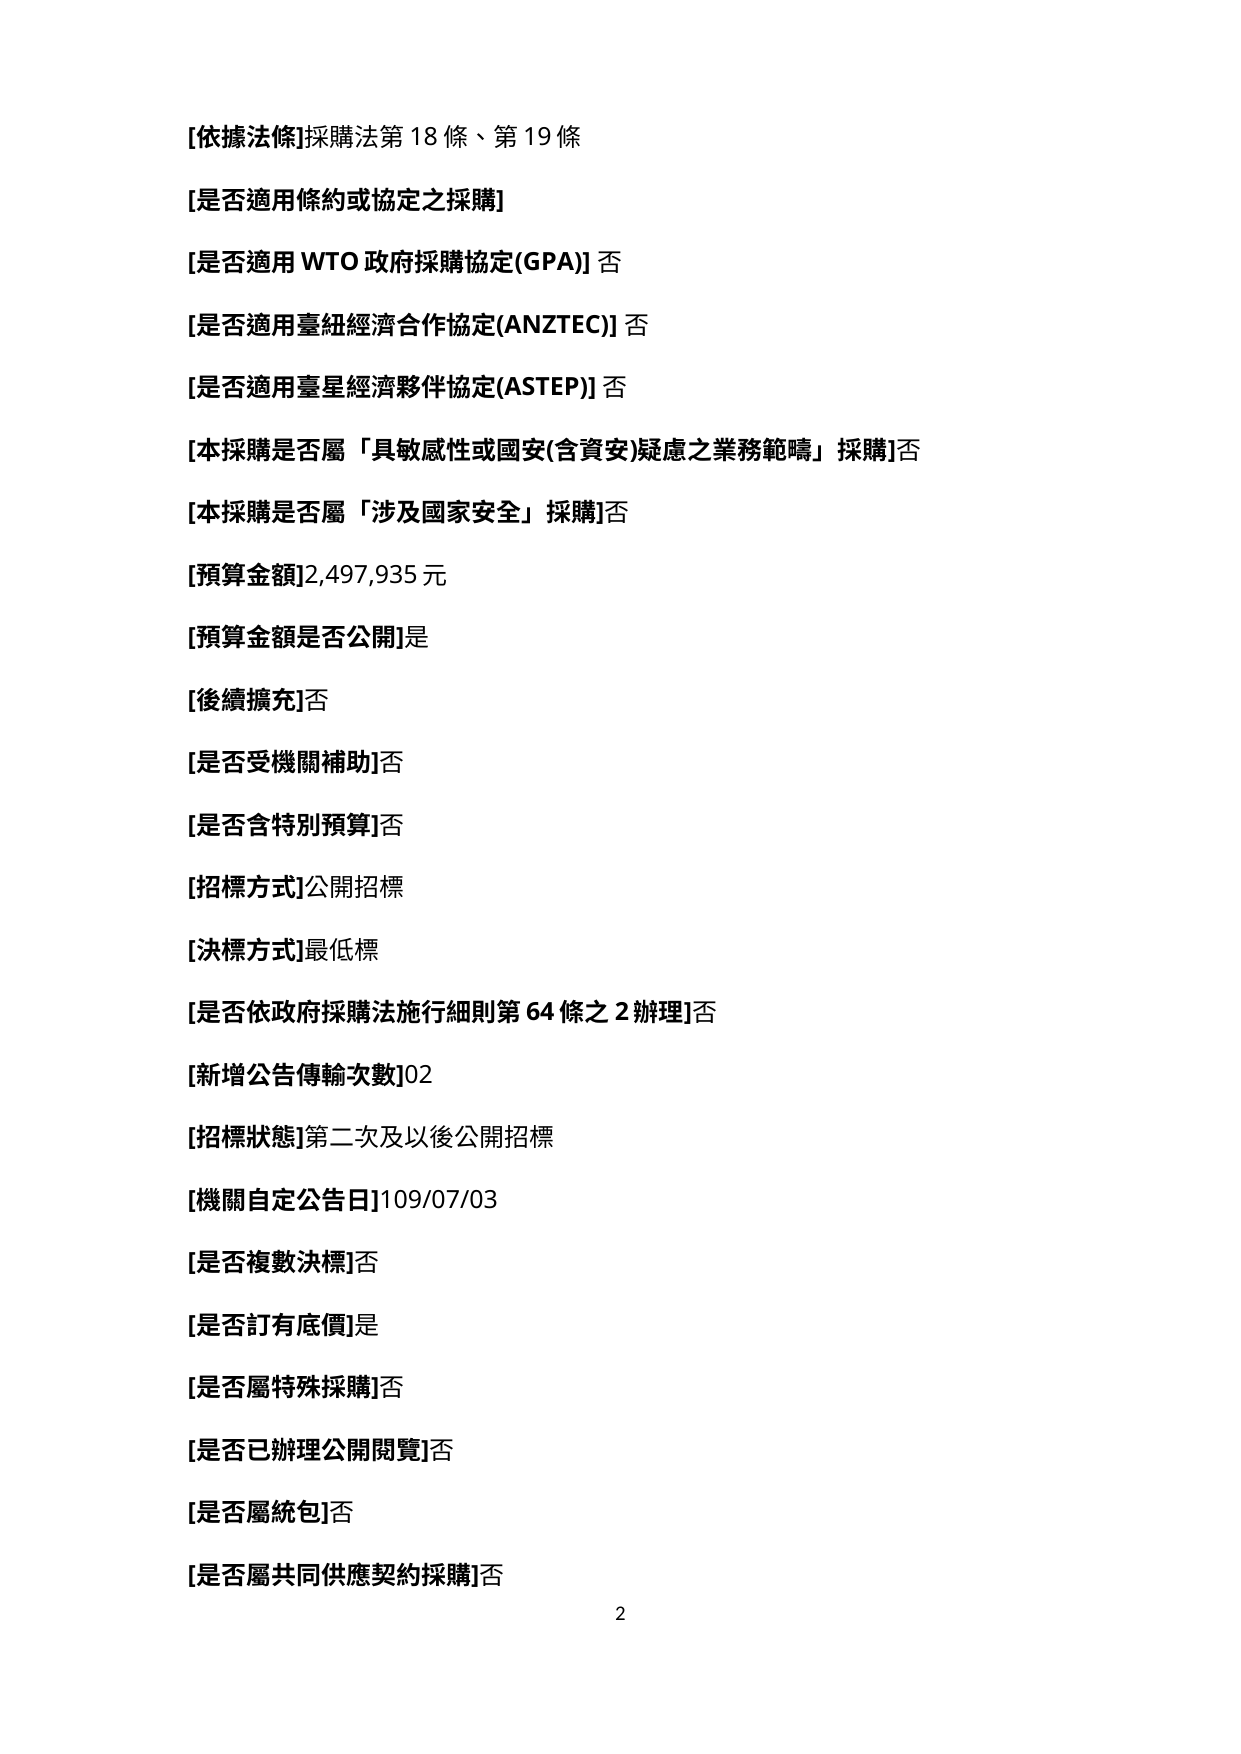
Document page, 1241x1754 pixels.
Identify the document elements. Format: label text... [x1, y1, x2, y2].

text [機關代碼]A.27.4 [機關名稱]科技部新竹科學園區管理局 [單位名稱]科技部新竹科學園區管理局 [機關地址]300新竹市東區新安路2號 [聯絡人]吳聲育 [聯絡電話](03)5773311分機2531 [傳真號碼](03)5790081 [電子郵件信箱]buck@sipa.gov.tw [標案案號]SBIP-109-012 [標案名稱]宜蘭園區標準廠房蘭青庭隔間工程 [標的分類]工程類5179 - 其他裝修工程 [工程計畫編號] [本採購案是否屬於建築工程]否，本案非屬建築工程 [財物採購性質]非屬財物之工程或勞務 [採購金額]2,497,935元 [採購金額級距]公告金額以上未達查核金額 [辦理方式]自辦 [依據法條]採購法第18條、第19條 [是否適用條約或協定之採購] [是否適用WTO政府採購協定(GPA)] 否 [是否適用臺紐經濟合作協定(ANZTEC)] 否 [是否適用臺星經濟夥伴協定(ASTEP)] 否 [本採購是否屬「具敏感性或國安(含資安)疑慮之業務範疇」採購]否 [本採購是否屬「涉及國家安全」採購]否 [預算金額]2,497,935元 [預算金額是否公開]是 [後續擴充]否 [是否受機關補助]否 [是否含特別預算]否 [招標方式]公開招標 [決標方式]最低標 [是否依政府採購法施行細則第64條之2辦理]否 [新增公告傳輸次數]02 [招標狀態]第二次及以後公開招標 [機關自定公告日]109/07/03 [是否複數決標]否 [是否訂有底價]是 [是否屬特殊採購]否 [是否已辦理公開閱覽]否 [是否屬統包]否 [是否屬共同供應契約採購]否 [是否屬二以上機關之聯合採購(不適用共同供應契約規定)]否 [是否應依公共工程專業技師簽證規則實施技師簽證]否 [是否採行協商措施]否 [是否適用採購法第104條或105條或招標期限標準第10條或第4條之1]否 [是否依據採購法第106條第1項第1款辦理]否 [是否提供電子領標]是 [機關文件費(機關實收)]0元 [系統使用費]20元 [文件代收費]0元 [總計]20元 [是否提供現場領標]否 [是否提供電子投標]否 [截止投標]109/07/07 17:00 [開標時間]109/07/08 10:00 [開標地點]300新竹市東區新安路2號 [本局地下室會議室] [是否須繳納押標金] 是，尚未提供廠商線上繳納押標金 [押標金額度]詳附加說明[押標金] [投標文字]正體中文 [收受投標文件地點]300新竹市東區新安路2號 [本局一樓收發室] [是否依據採購法第99條]否 [履約地點]宜蘭縣(非原住民地區) [履約期限]詳附加說明[工期] [是否刊登公報]是 [是否依據採購法第11條之1，成立採購工作及審查小組]否 [本案採購契約是否採用主管機關訂定之範本]是 [本案採購契約是否採用主管機關訂定之最新版範本]是 [是否屬災區重建工程]否 [廠商資格摘要] 廠商資格訂為室內裝修業，並具備下列資格證明文件者：1.公司登記或商業登記證明文件2.室內裝修業登記證3.當年度同業公會會員證4.廠商納稅證明5.廠商信用證明。 [是否訂有與履約能力有關之基本資格]是 [廠商應附具之基本資格證明文件或物品] 1.廠商信用之證明。 [附加說明] [領標方式及時間]（一）領標時間：109年7月3日起至109年7月7日止。 （二）領標方式：1.自公告之日起至截止投標期限前至政府採購領投標系統網站http://web.pcc.gov.tw下載招標文件，惟不得任意複製、抄襲、轉載及篡改。2.電子領標之廠商投標時請檢附領標電子憑據書面明細以供查驗。[圖說費]1.電子領標文件費：新台幣零元整。餘依政府採購領投標系統領標作業規定辦理領標費用繳交事宜。2.以上費用無論得標與否概不退還。[押標金]1.新台幣壹拾貳萬元整。2.優良廠商：陸萬元。（請檢附主管機關已登錄之證明文件）3.押標金受款人：科技部新竹科學園區管理局[開標時間及地點]109年7月8日（星期三）上午10時00分於本局地下室會議室[截標時間]109年 7月7日（星期二）下午5時00分整[工期]限決標日次日起15個日曆天內開工，並於開工日起60個日曆天內完工。[本案聯絡人]工程請洽吳聲育，招標文件請洽曾佩芷電話(03)5773311#2531(03)5773311#2522[備註]科技部新竹科學園區管理局政風室，檢舉電話：03-5778060。 [是否刊登英文公告]否 [疑義、異議、申訴及檢舉受理單位] [疑義、異議受理單位]科技部新竹科學園區管理局 [申訴受理單位]行政院公共工程委員會採購申訴審議委員會（地址：110臺北市信義區松仁路3號9樓、電話：02-87897530、傳真：02-87897514） [檢舉受理單位] 部會署-科技部採購稽核小組（地址：106臺北市大安區和平東路2段106號17樓、電話：02-27377601、傳真：02-27377249） 法務部調查局（地址：231新北市新店區中華路74號;新店郵政60000號信箱、電話：02-29177777、傳真：02-29188888） 新竹市調查站（地址：30001新竹市東區經國路三段126號;新竹郵政60000號信箱、電話：03-5388888） 法務部廉政署（地址：100臺北市中正區博愛路166號;10099國史館郵局第153號信箱、電話：0800286586、傳真：02-23811234） 中央採購稽核小組（地址：110臺北市信義區松仁路3號9樓、電話：02-87897548、傳真：02-87897554） [招標公告傳輸時間]109/07/01 14:17 [187, 94, 1053, 1594]
